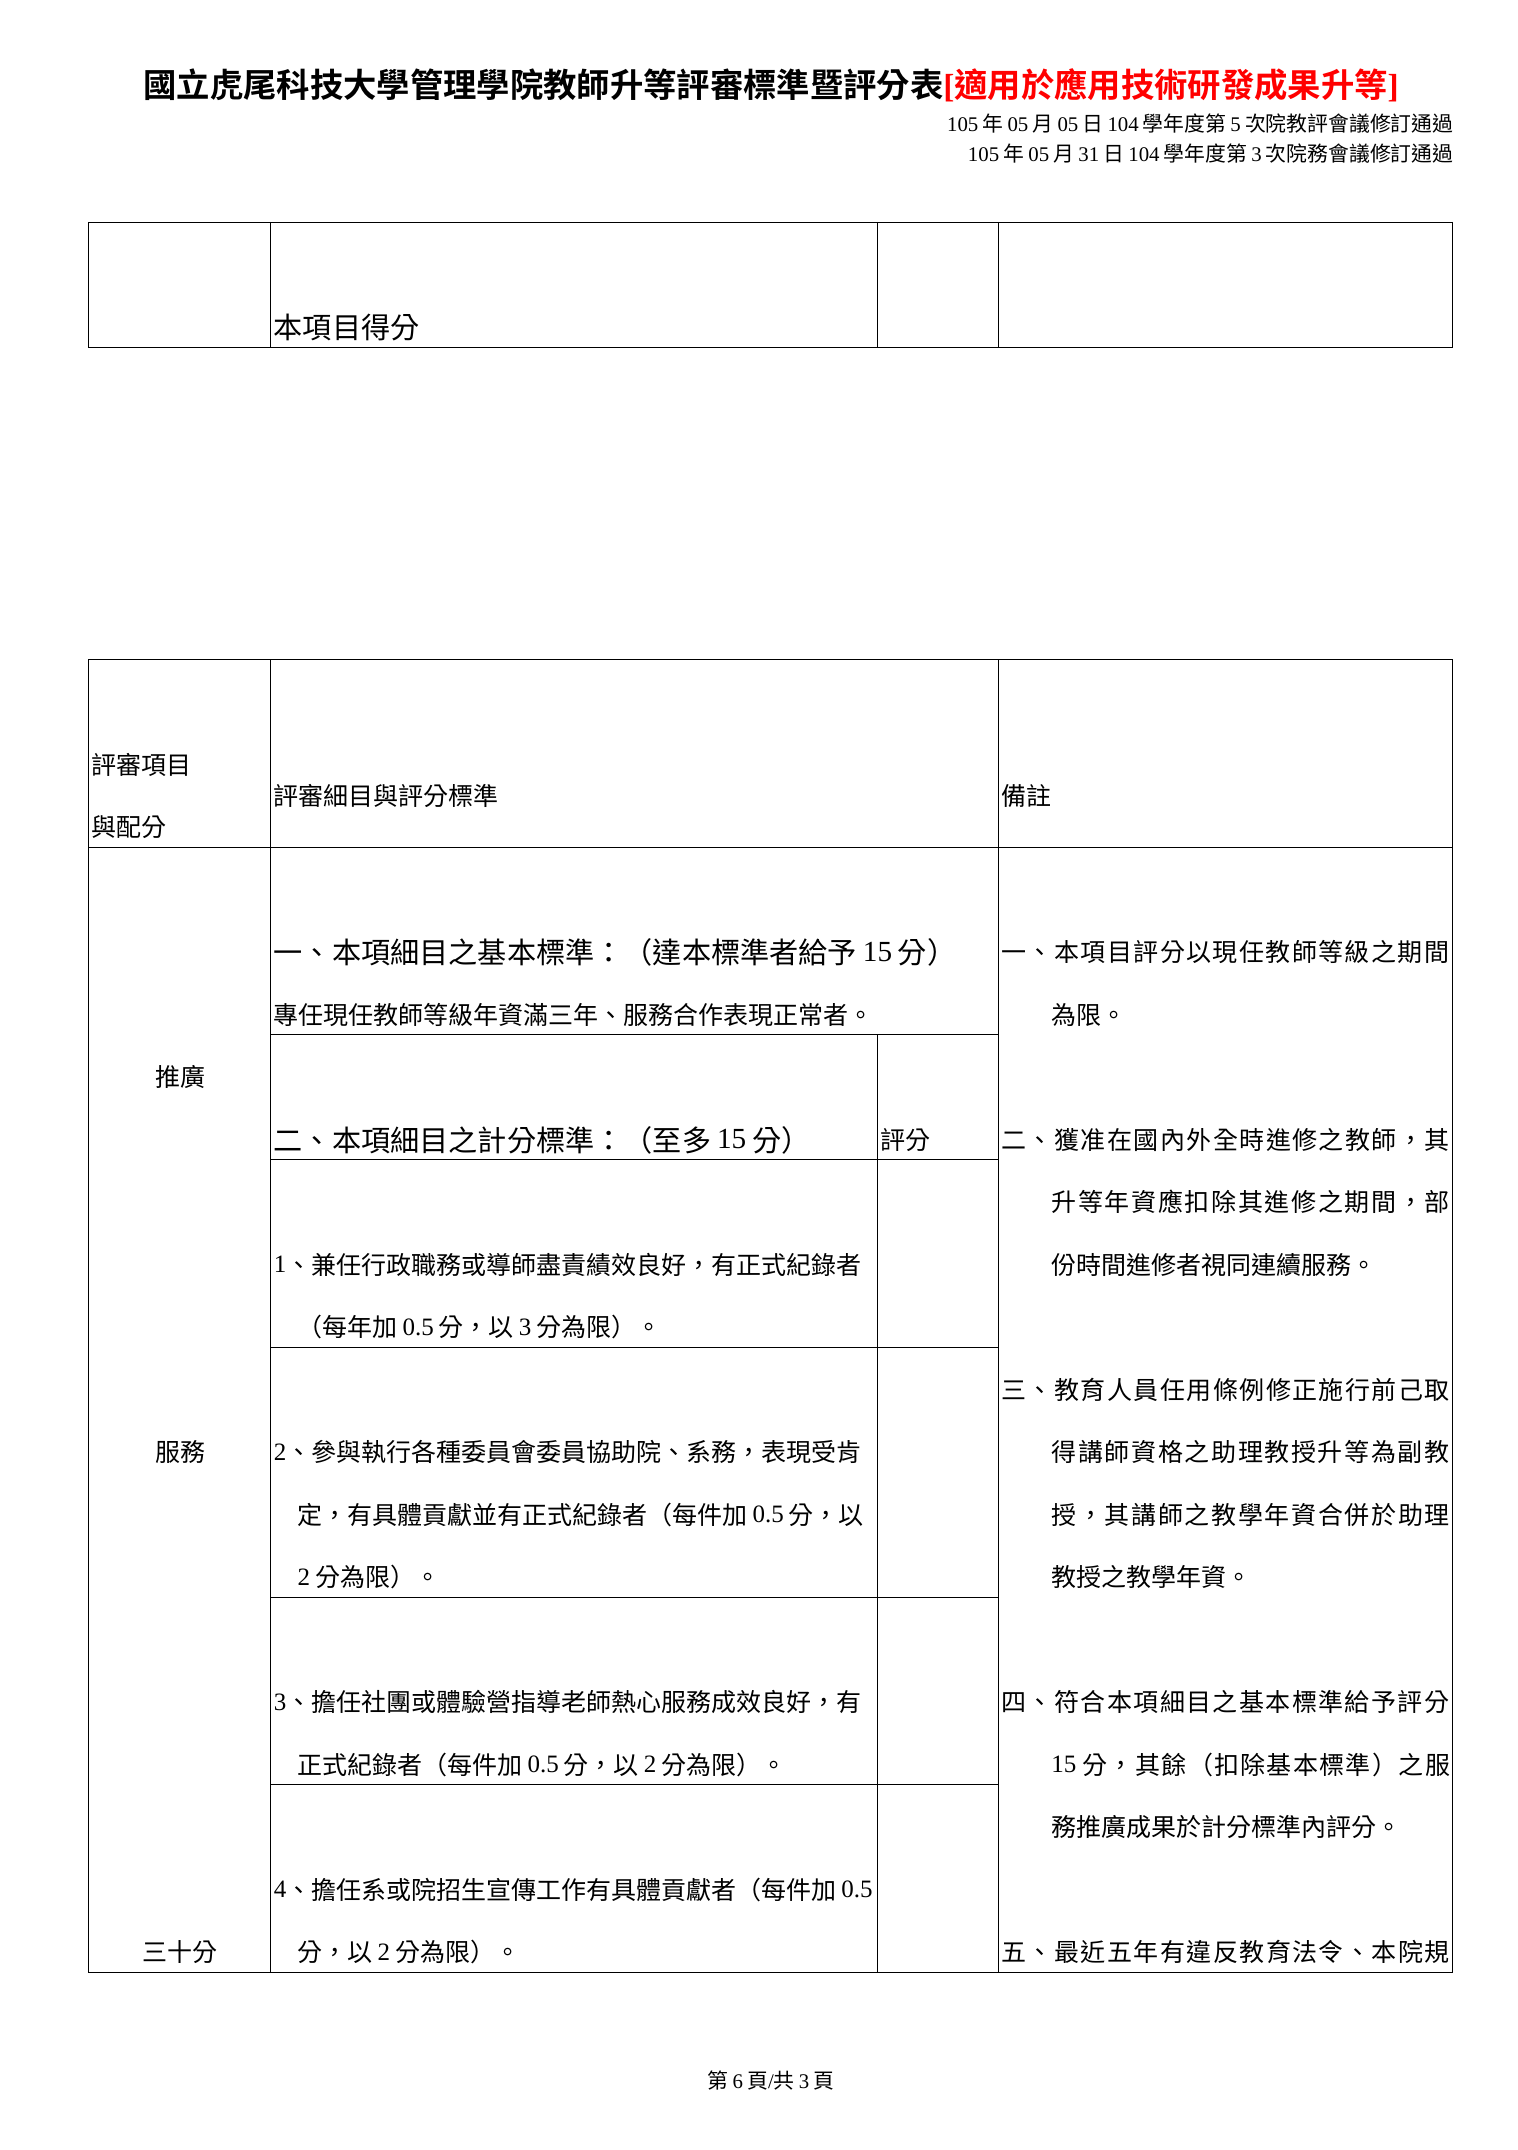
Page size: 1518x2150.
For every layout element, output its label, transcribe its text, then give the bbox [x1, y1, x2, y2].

table_cell [878, 1160, 998, 1347]
table_cell [999, 223, 1452, 347]
table_cell 一、本項目評分以現任教師等級之期間為限。 二、獲准在國內外全時進修之教師，其升等年資應扣除其進修之期間，部份時間進修者視同連續服務。 三、教育人員任用條例修正施行前己取得講師資格之助理教授升等為副教授，其講師之教學年資合併於助理教授之教學年資。 四、符合本項細目之基本標準給予評分15分，其餘（扣除基本標準）之服務推廣成果於計分標準內評分。 五、最近五年有違反教育法令、本院規 [999, 848, 1452, 1972]
table_cell 3、擔任社團或體驗營指導老師熱心服務成效良好，有正式紀錄者（每件加0.5分，以2分為限）。 [271, 1598, 877, 1784]
table_cell [878, 1348, 998, 1597]
table_cell 評分 [878, 1035, 998, 1159]
table_cell 4、擔任系或院招生宣傳工作有具體貢獻者（每件加0.5分，以2分為限）。 [271, 1785, 877, 1972]
table_cell [878, 223, 998, 347]
table_cell 本項目得分 [271, 223, 877, 347]
table_header 評審細目與評分標準 [271, 660, 998, 847]
table_cell 二、本項細目之計分標準：（至多15分） [271, 1035, 877, 1159]
table_cell [878, 1785, 998, 1972]
table_cell [89, 223, 270, 347]
table_cell 1、兼任行政職務或導師盡責績效良好，有正式紀錄者（每年加0.5分，以3分為限）。 [271, 1160, 877, 1347]
table_header 評審項目 與配分 [89, 660, 270, 847]
table_cell 一、本項細目之基本標準：（達本標準者給予15分） 專任現任教師等級年資滿三年、服務合作表現正常者。 [271, 848, 998, 1034]
table_cell [878, 1598, 998, 1784]
table_cell 推廣 服務 三十分 [89, 848, 270, 1972]
table_cell 2、參與執行各種委員會委員協助院、系務，表現受肯定，有具體貢獻並有正式紀錄者（每件加0.5分，以2分為限）。 [271, 1348, 877, 1597]
table_header 備註 [999, 660, 1452, 847]
